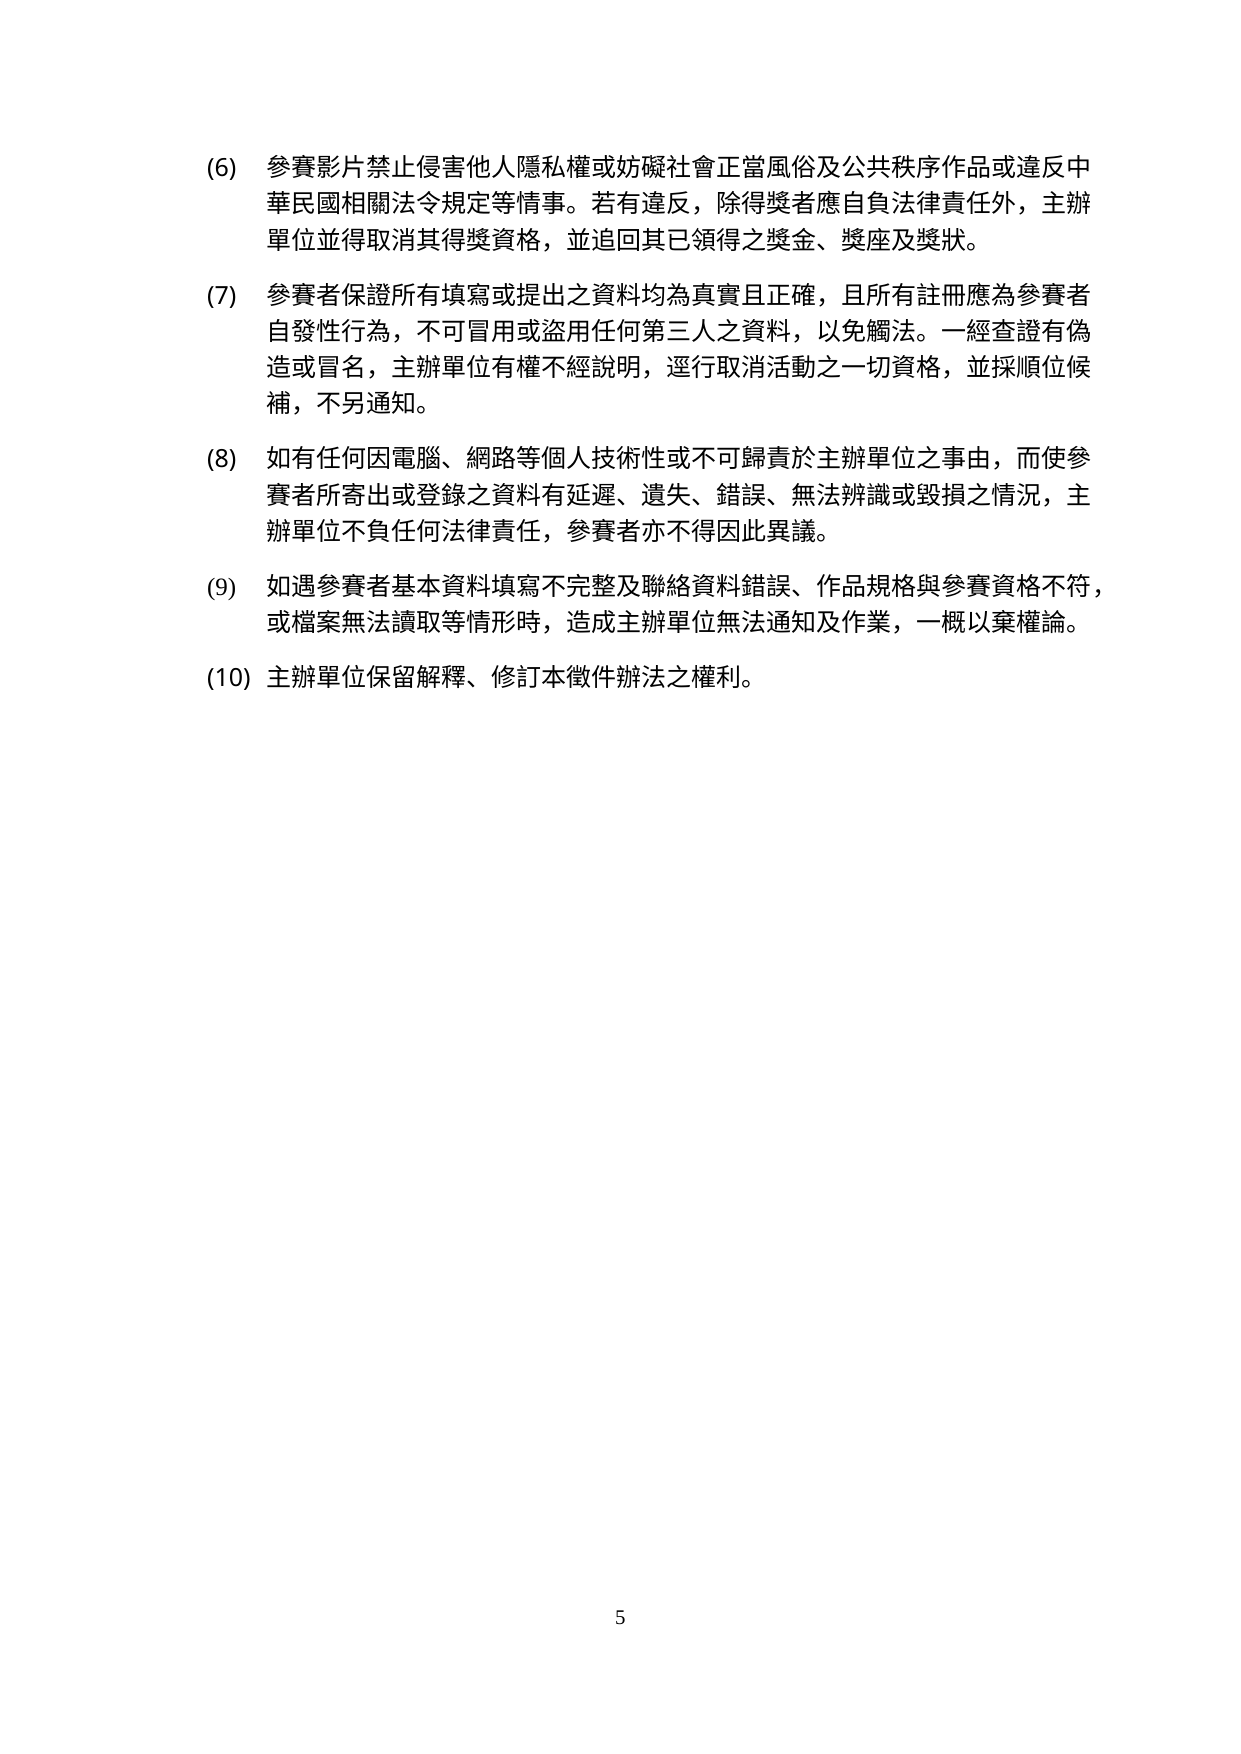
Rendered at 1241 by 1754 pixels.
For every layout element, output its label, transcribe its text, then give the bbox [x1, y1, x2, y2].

list 如有任何因電腦、網路等個人技術性或不可歸責於主辦單位之事由，而使參賽者所寄出或登錄之資料有延遲、遺失、錯誤、無法辨識或毀損之情況，主辦單位不負任何法律責任，參賽者亦不得因此異議。 [207, 439, 1092, 548]
list 主辦單位保留解釋、修訂本徵件辦法之權利。 [207, 658, 1092, 694]
list 參賽影片禁止侵害他人隱私權或妨礙社會正當風俗及公共秩序作品或違反中華民國相關法令規定等情事。若有違反，除得獎者應自負法律責任外，主辦單位並得取消其得獎資格，並追回其已領得之獎金、獎座及獎狀。 [207, 148, 1092, 256]
list 如遇參賽者基本資料填寫不完整及聯絡資料錯誤、作品規格與參賽資格不符，或檔案無法讀取等情形時，造成主辦單位無法通知及作業，一概以棄權論。 [207, 566, 1092, 639]
list 參賽者保證所有填寫或提出之資料均為真實且正確，且所有註冊應為參賽者自發性行為，不可冒用或盜用任何第三人之資料，以免觸法。一經查證有偽造或冒名，主辦單位有權不經說明，逕行取消活動之一切資格，並採順位候補，不另通知。 [207, 275, 1092, 420]
